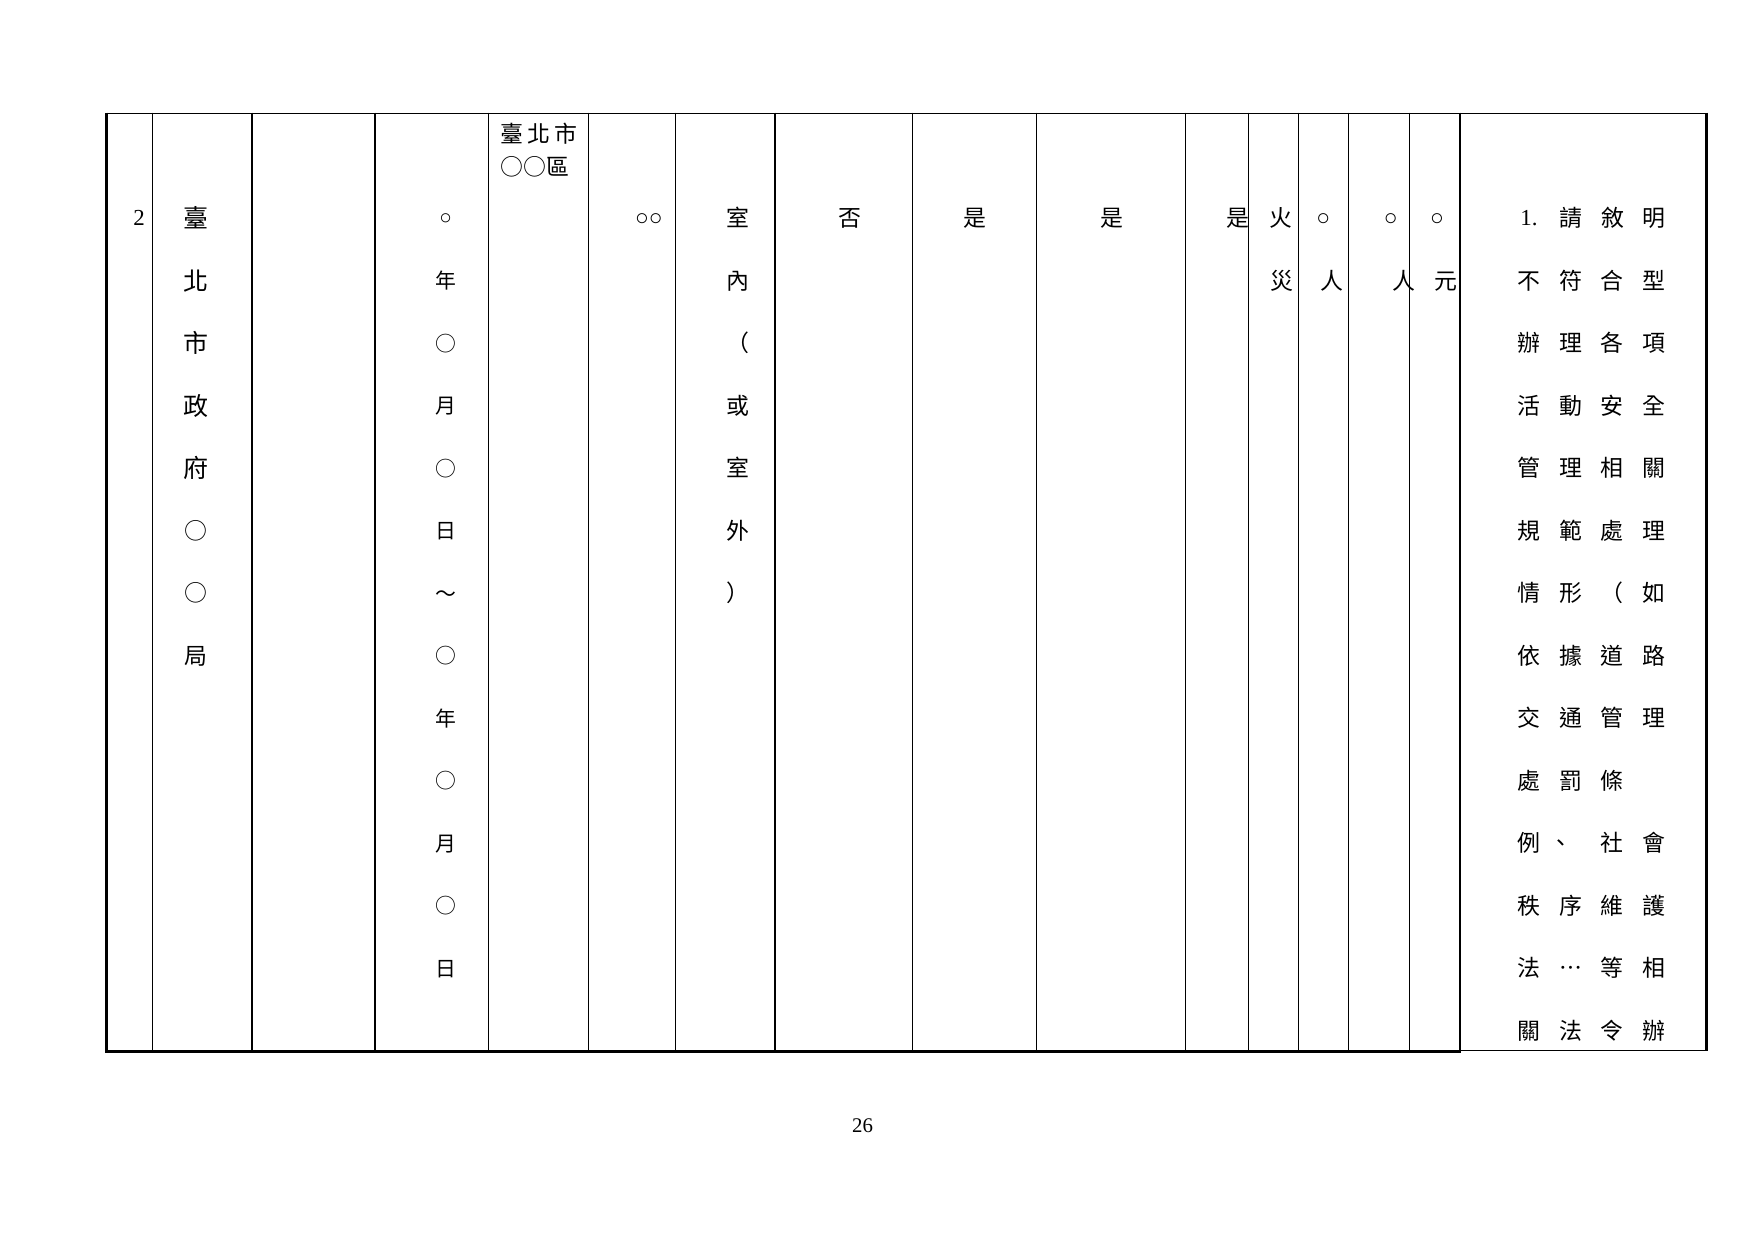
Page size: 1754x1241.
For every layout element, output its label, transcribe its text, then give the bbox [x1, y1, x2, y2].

table_cell 臺北市○○區 [489, 114, 588, 1050]
table_cell 室內（或室外） [676, 114, 774, 1050]
table_cell 否 [776, 114, 912, 1050]
table_cell ○人 [1349, 114, 1409, 1050]
table_cell 火災 [1249, 114, 1298, 1050]
table_cell [253, 114, 374, 1050]
table_cell ○元 [1410, 114, 1459, 1050]
table_cell 是 [913, 114, 1036, 1050]
table_cell ○人 [1299, 114, 1348, 1050]
table_cell ○年○月○日～○年○月○日 [376, 114, 488, 1050]
table_cell 2 [108, 114, 152, 1050]
table_cell 是 [1037, 114, 1185, 1050]
table_cell 是 [1186, 114, 1248, 1050]
table_cell 1.請敘明不符合型辦理各項活動安全管理相關規範處理情形（如依據道路交通管理處罰條例、社會秩序維護法…等相關法令辦 [1461, 114, 1705, 1050]
table_cell ○○ [589, 114, 675, 1050]
table_cell 臺北市政府○○局 [153, 114, 251, 1050]
